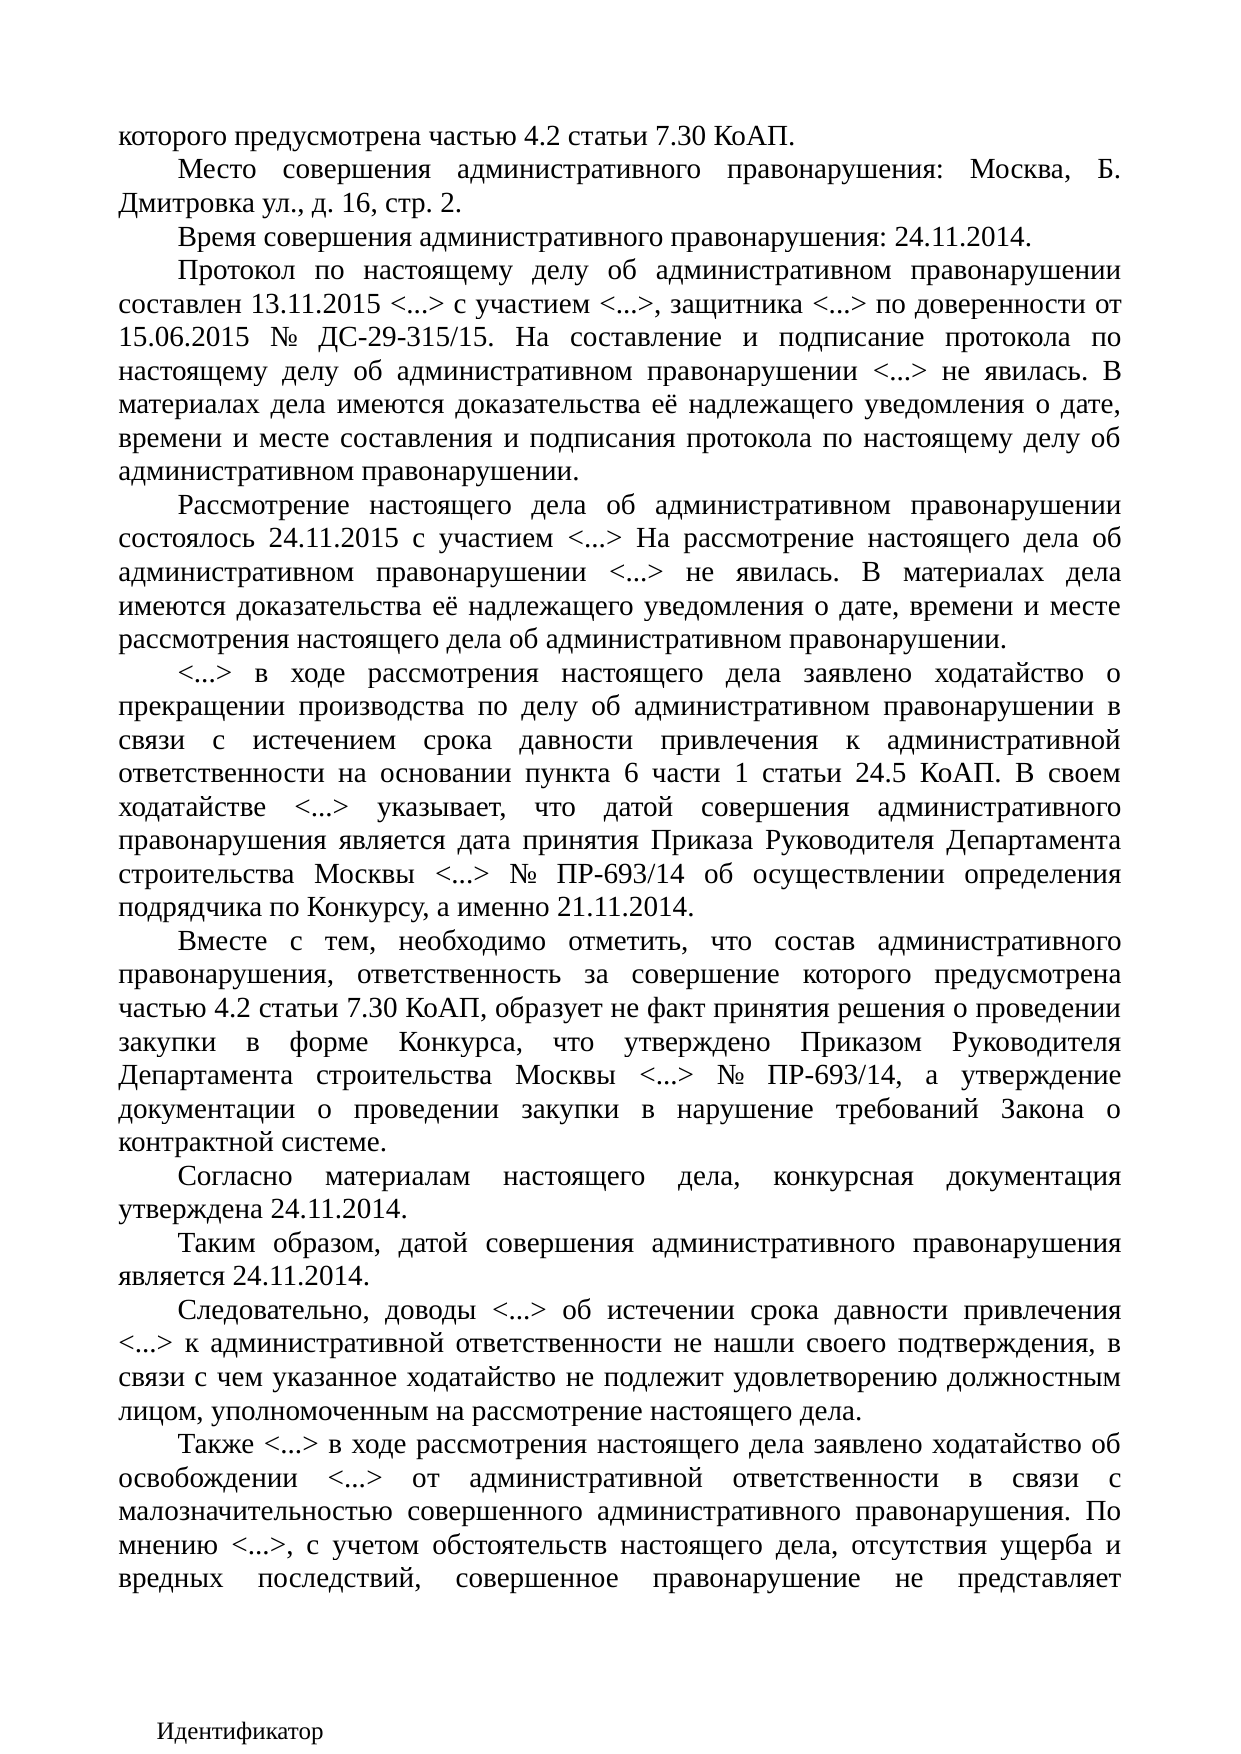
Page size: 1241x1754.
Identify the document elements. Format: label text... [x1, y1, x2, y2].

text Согласно материалам настоящего дела, конкурсная документация утверждена 24.11.2014. [118, 1158, 1122, 1225]
text <...> в ходе рассмотрения настоящего дела заявлено ходатайство о прекращении производства по делу об административном правонарушении в связи с истечением срока давности привлечения к административной ответственности на основании пункта 6 части 1 статьи 24.5 КоАП. В своем ходатайстве <...> указывает, что датой совершения административного правонарушения является дата принятия Приказа Руководителя Департамента строительства Москвы <...> № ПР-693/14 об осуществлении определения подрядчика по Конкурсу, а именно 21.11.2014. [118, 655, 1122, 923]
text которого предусмотрена частью 4.2 статьи 7.30 КоАП. [118, 118, 1122, 152]
text Протокол по настоящему делу об административном правонарушении составлен 13.11.2015 <...> с участием <...>, защитника <...> по доверенности от 15.06.2015 № ДС-29-315/15. На составление и подписание протокола по настоящему делу об административном правонарушении <...> не явилась. В материалах дела имеются доказательства её надлежащего уведомления о дате, времени и месте составления и подписания протокола по настоящему делу об административном правонарушении. [118, 252, 1122, 487]
text Рассмотрение настоящего дела об административном правонарушении состоялось 24.11.2015 с участием <...> На рассмотрение настоящего дела об административном правонарушении <...> не явилась. В материалах дела имеются доказательства её надлежащего уведомления о дате, времени и месте рассмотрения настоящего дела об административном правонарушении. [118, 487, 1122, 655]
text Следовательно, доводы <...> об истечении срока давности привлечения <...> к административной ответственности не нашли своего подтверждения, в связи с чем указанное ходатайство не подлежит удовлетворению должностным лицом, уполномоченным на рассмотрение настоящего дела. [118, 1292, 1122, 1426]
text Таким образом, датой совершения административного правонарушения является 24.11.2014. [118, 1225, 1122, 1292]
text Вместе с тем, необходимо отметить, что состав административного правонарушения, ответственность за совершение которого предусмотрена частью 4.2 статьи 7.30 КоАП, образует не факт принятия решения о проведении закупки в форме Конкурса, что утверждено Приказом Руководителя Департамента строительства Москвы <...> № ПР-693/14, а утверждение документации о проведении закупки в нарушение требований Закона о контрактной системе. [118, 923, 1122, 1158]
text Место совершения административного правонарушения: Москва, Б. Дмитровка ул., д. 16, стр. 2. [118, 152, 1122, 219]
text Также <...> в ходе рассмотрения настоящего дела заявлено ходатайство об освобождении <...> от административной ответственности в связи с малозначительностью совершенного административного правонарушения. По мнению <...>, с учетом обстоятельств настоящего дела, отсутствия ущерба и вредных последствий, совершенное правонарушение не представляет [118, 1426, 1122, 1594]
text Время совершения административного правонарушения: 24.11.2014. [118, 219, 1122, 252]
